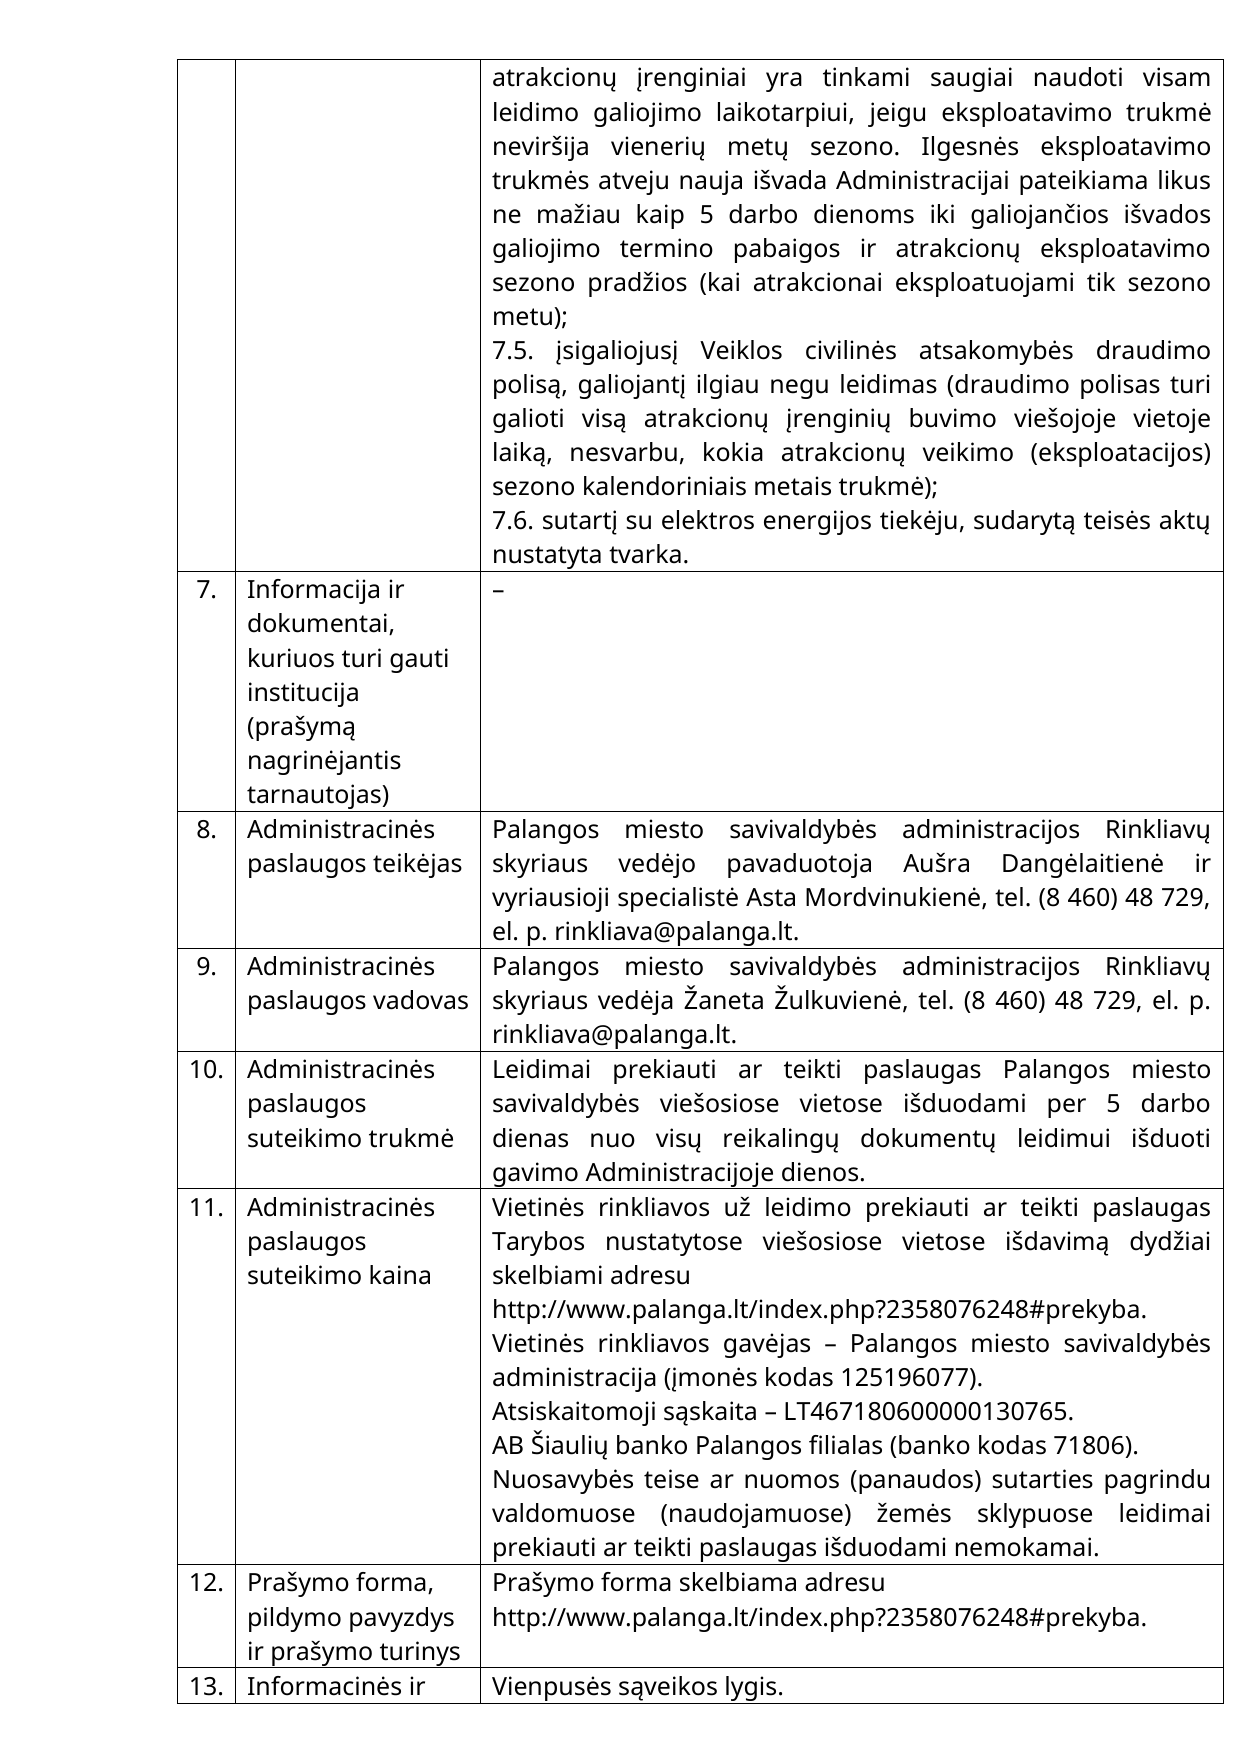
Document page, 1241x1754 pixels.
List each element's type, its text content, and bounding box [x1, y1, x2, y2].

table_cell Vienpusės sąveikos lygis. [481, 1668, 1223, 1702]
table_cell Informacija ir dokumentai, kuriuos turi gauti institucija (prašymą nagrinėjantis tarnautojas) [236, 572, 480, 811]
table_cell Vietinės rinkliavos už leidimo prekiauti ar teikti paslaugas Tarybos nustatytose viešosiose vietose išdavimą dydžiai skelbiami adresu http://www.palanga.lt/index.php?2358076248#prekyba. Vietinės rinkliavos gavėjas – Palangos miesto savivaldybės administracija (įmonės kodas 125196077). Atsiskaitomoji sąskaita – LT467180600000130765. AB Šiaulių banko Palangos filialas (banko kodas 71806). Nuosavybės teise ar nuomos (panaudos) sutarties pagrindu valdomuose (naudojamuose) žemės sklypuose leidimai prekiauti ar teikti paslaugas išduodami nemokamai. [481, 1189, 1223, 1564]
table_cell Administracinės paslaugos vadovas [236, 949, 480, 1051]
table_cell Administracinės paslaugos teikėjas [236, 812, 480, 948]
table_cell – [481, 572, 1223, 811]
table_cell 10. [178, 1052, 235, 1188]
table_cell Administracinės paslaugos suteikimo kaina [236, 1189, 480, 1564]
table_cell 9. [178, 949, 235, 1051]
table_cell Informacinės ir [236, 1668, 480, 1702]
table_cell Administracinės paslaugos suteikimo trukmė [236, 1052, 480, 1188]
table_cell Prašymo forma, pildymo pavyzdys ir prašymo turinys [236, 1565, 480, 1667]
table_cell Palangos miesto savivaldybės administracijos Rinkliavų skyriaus vedėja Žaneta Žulkuvienė, tel. (8 460) 48 729, el. p. rinkliava@palanga.lt. [481, 949, 1223, 1051]
table_cell 12. [178, 1565, 235, 1667]
table_cell [236, 60, 480, 571]
table_cell Prašymo forma skelbiama adresu http://www.palanga.lt/index.php?2358076248#prekyba. [481, 1565, 1223, 1667]
table_cell Leidimai prekiauti ar teikti paslaugas Palangos miesto savivaldybės viešosiose vietose išduodami per 5 darbo dienas nuo visų reikalingų dokumentų leidimui išduoti gavimo Administracijoje dienos. [481, 1052, 1223, 1188]
table_cell [178, 60, 235, 571]
table_cell atrakcionų įrenginiai yra tinkami saugiai naudoti visam leidimo galiojimo laikotarpiui, jeigu eksploatavimo trukmė neviršija vienerių metų sezono. Ilgesnės eksploatavimo trukmės atveju nauja išvada Administracijai pateikiama likus ne mažiau kaip 5 darbo dienoms iki galiojančios išvados galiojimo termino pabaigos ir atrakcionų eksploatavimo sezono pradžios (kai atrakcionai eksploatuojami tik sezono metu); 7.5. įsigaliojusį Veiklos civilinės atsakomybės draudimo polisą, galiojantį ilgiau negu leidimas (draudimo polisas turi galioti visą atrakcionų įrenginių buvimo viešojoje vietoje laiką, nesvarbu, kokia atrakcionų veikimo (eksploatacijos) sezono kalendoriniais metais trukmė); 7.6. sutartį su elektros energijos tiekėju, sudarytą teisės aktų nustatyta tvarka. [481, 60, 1223, 571]
table_cell Palangos miesto savivaldybės administracijos Rinkliavų skyriaus vedėjo pavaduotoja Aušra Dangėlaitienė ir vyriausioji specialistė Asta Mordvinukienė, tel. (8 460) 48 729, el. p. rinkliava@palanga.lt. [481, 812, 1223, 948]
table_cell 13. [178, 1668, 235, 1702]
table_cell 8. [178, 812, 235, 948]
table_cell 7. [178, 572, 235, 811]
table_cell 11. [178, 1189, 235, 1564]
